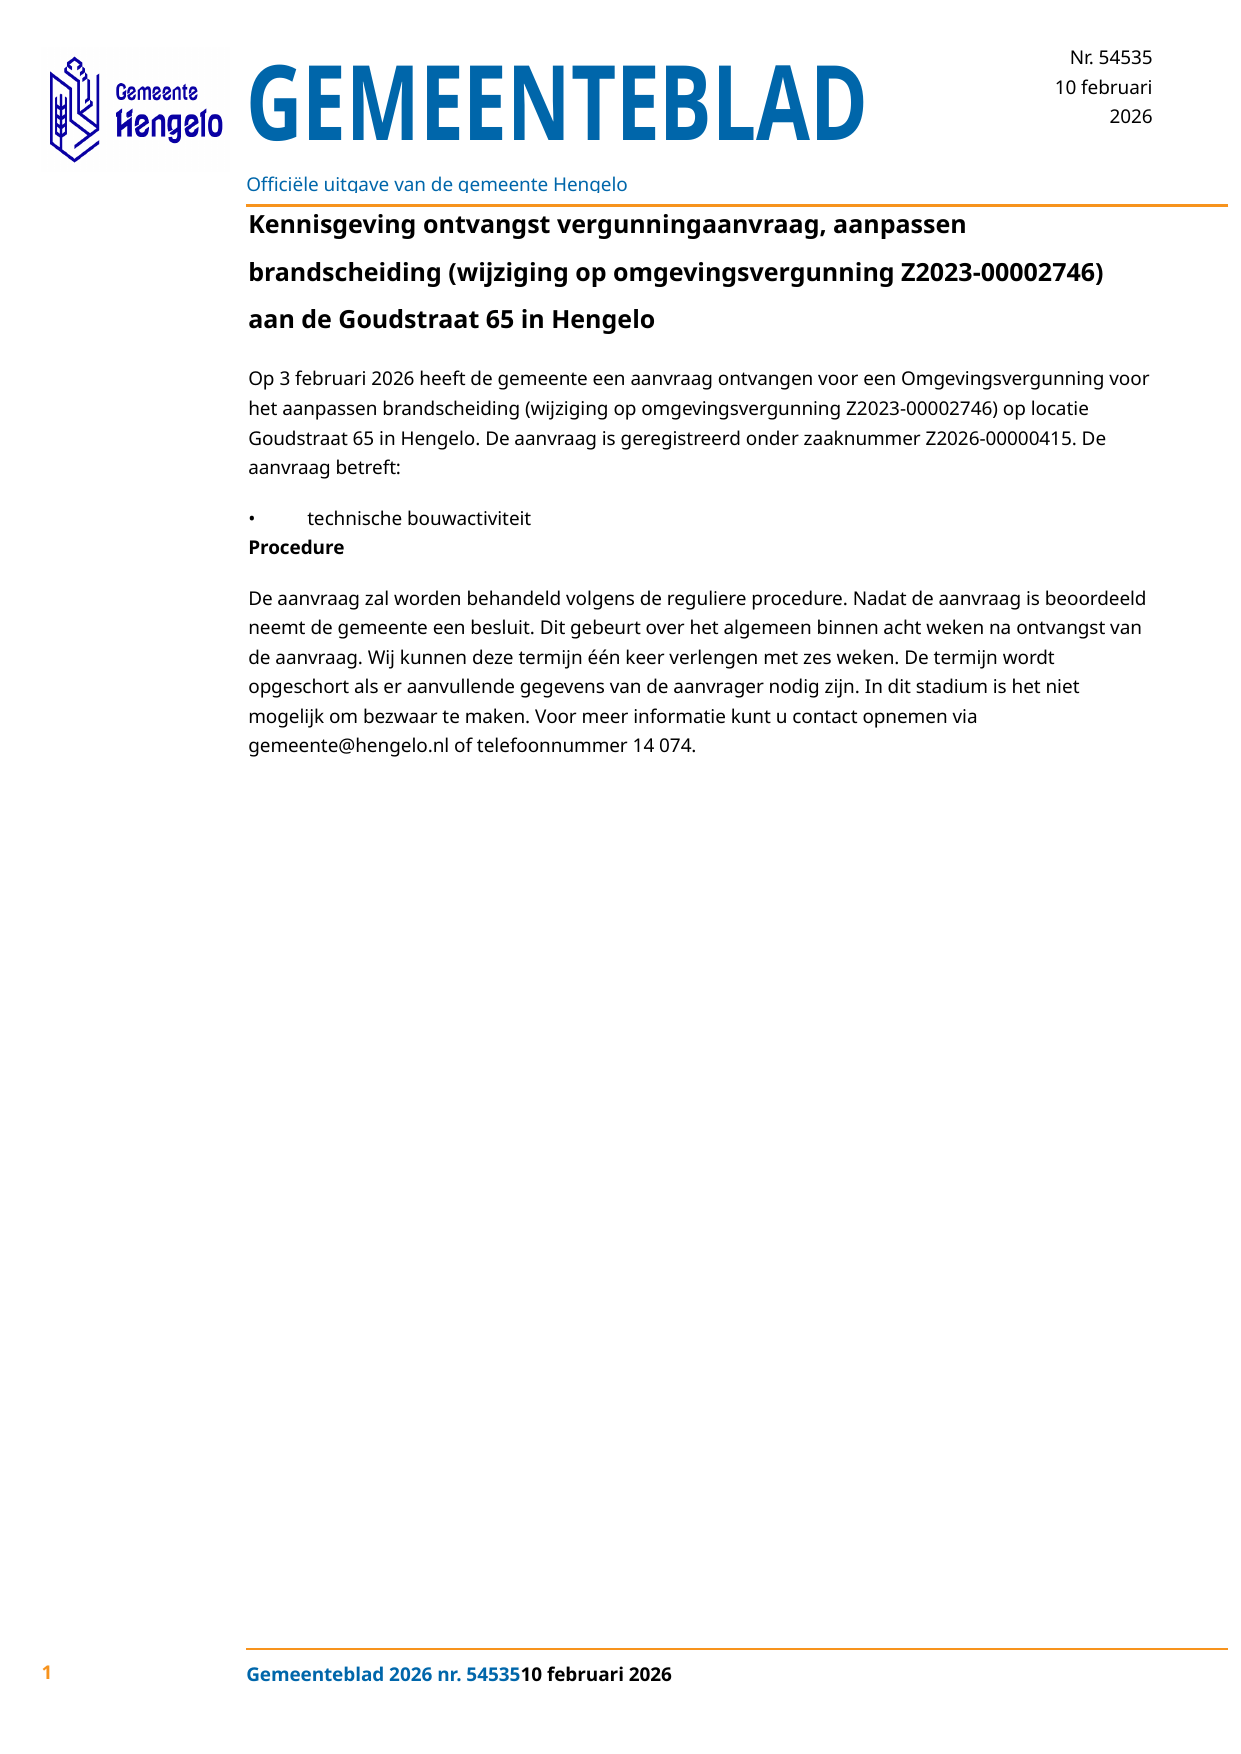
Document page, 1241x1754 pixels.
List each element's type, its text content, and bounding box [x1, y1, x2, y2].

text Kennisgeving ontvangst vergunningaanvraag, aanpassen brandscheiding (wijziging op omgevingsvergunning Z2023-00002746) aan de Goudstraat 65 in Hengelo [248, 207, 1152, 336]
list technische bouwactiviteit [248, 505, 1152, 530]
text Procedure [248, 534, 1152, 560]
text Op 3 februari 2026 heeft de gemeente een aanvraag ontvangen voor een Omgevingsvergunning voor het aanpassen brandscheiding (wijziging op omgevingsvergunning Z2023-00002746) op locatie Goudstraat 65 in Hengelo. De aanvraag is geregistreerd onder zaaknummer Z2026-00000415. De aanvraag betreft: [248, 366, 1152, 480]
text De aanvraag zal worden behandeld volgens de reguliere procedure. Nadat de aanvraag is beoordeeld neemt de gemeente een besluit. Dit gebeurt over het algemeen binnen acht weken na ontvangst van de aanvraag. Wij kunnen deze termijn één keer verlengen met zes weken. De termijn wordt opgeschort als er aanvullende gegevens van de aanvrager nodig zijn. In dit stadium is het niet mogelijk om bezwaar te maken. Voor meer informatie kunt u contact opnemen via gemeente@hengelo.nl of telefoonnummer 14 074. [248, 585, 1152, 758]
picture [41, 47, 231, 172]
